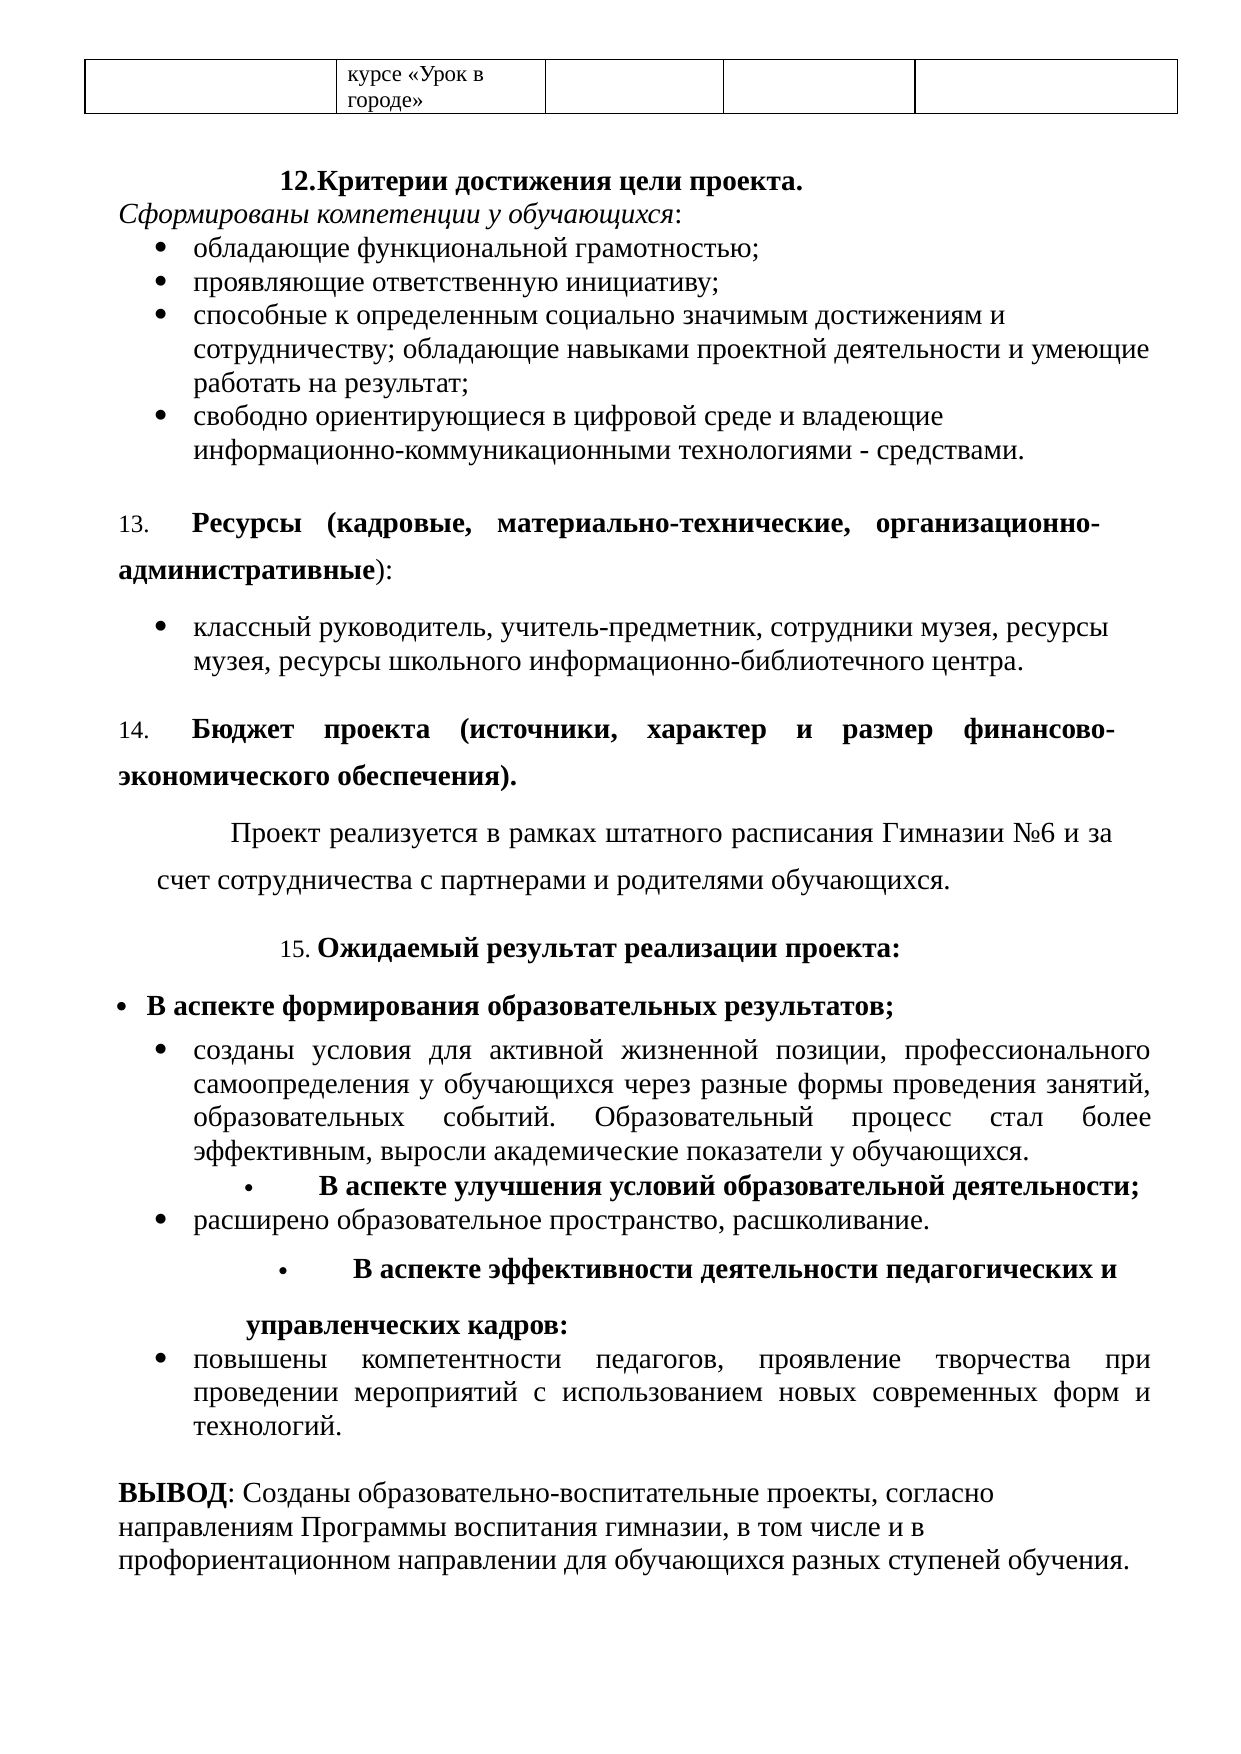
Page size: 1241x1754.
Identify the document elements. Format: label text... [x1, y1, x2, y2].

list свободно ориентирующиеся в цифровой среде и владеющие информационно-коммуникационными технологиями - средствами. [156, 398, 1152, 465]
table_cell [86, 60, 336, 113]
text Проект реализуется в рамках штатного расписания Гимназии №6 и за счет сотрудничества с партнерами и родителями обучающихся. [157, 815, 1113, 896]
list классный руководитель, учитель-предметник, сотрудники музея, ресурсы музея, ресурсы школьного информационно-библиотечного центра. [156, 609, 1152, 677]
list Ресурсы (кадровые, материально-технические, организационно-административные): [118, 505, 1101, 586]
text Сформированы компетенции у обучающихся: [118, 197, 1167, 230]
list повышены компетентности педагогов, проявление творчества при проведении мероприятий с использованием новых современных форм и технологий. [156, 1341, 1152, 1442]
list обладающие функциональной грамотностью; [156, 230, 1152, 264]
text ВЫВОД: Созданы образовательно-воспитательные проекты, согласно направлениям Программы воспитания гимназии, в том числе и в профориентационном направлении для обучающихся разных ступеней обучения. [118, 1475, 1152, 1576]
table_cell [546, 60, 723, 113]
list В аспекте эффективности деятельности педагогических и [279, 1251, 1152, 1284]
text управленческих кадров: [246, 1307, 1152, 1341]
list Бюджет проекта (источники, характер и размер финансово-экономического обеспечения). [118, 711, 1115, 791]
list способные к определенным социально значимым достижениям и сотрудничеству; обладающие навыками проектной деятельности и умеющие работать на результат; [156, 297, 1152, 398]
list Ожидаемый результат реализации проекта: [279, 930, 1152, 963]
list расширено образовательное пространство, расшколивание. [156, 1202, 1152, 1236]
table_cell [916, 60, 1177, 113]
list созданы условия для активной жизненной позиции, профессионального самоопределения у обучающихся через разные формы проведения занятий, образовательных событий. Образовательный процесс стал более эффективным, выросли академические показатели у обучающихся. [156, 1032, 1152, 1167]
table_cell курсе «Урок в городе» [337, 60, 545, 113]
list В аспекте улучшения условий образовательной деятельности; [245, 1168, 1152, 1202]
list В аспекте формирования образовательных результатов; [117, 988, 1152, 1022]
list Критерии достижения цели проекта. [279, 163, 1152, 197]
table_cell [724, 60, 914, 113]
list проявляющие ответственную инициативу; [156, 264, 1152, 297]
